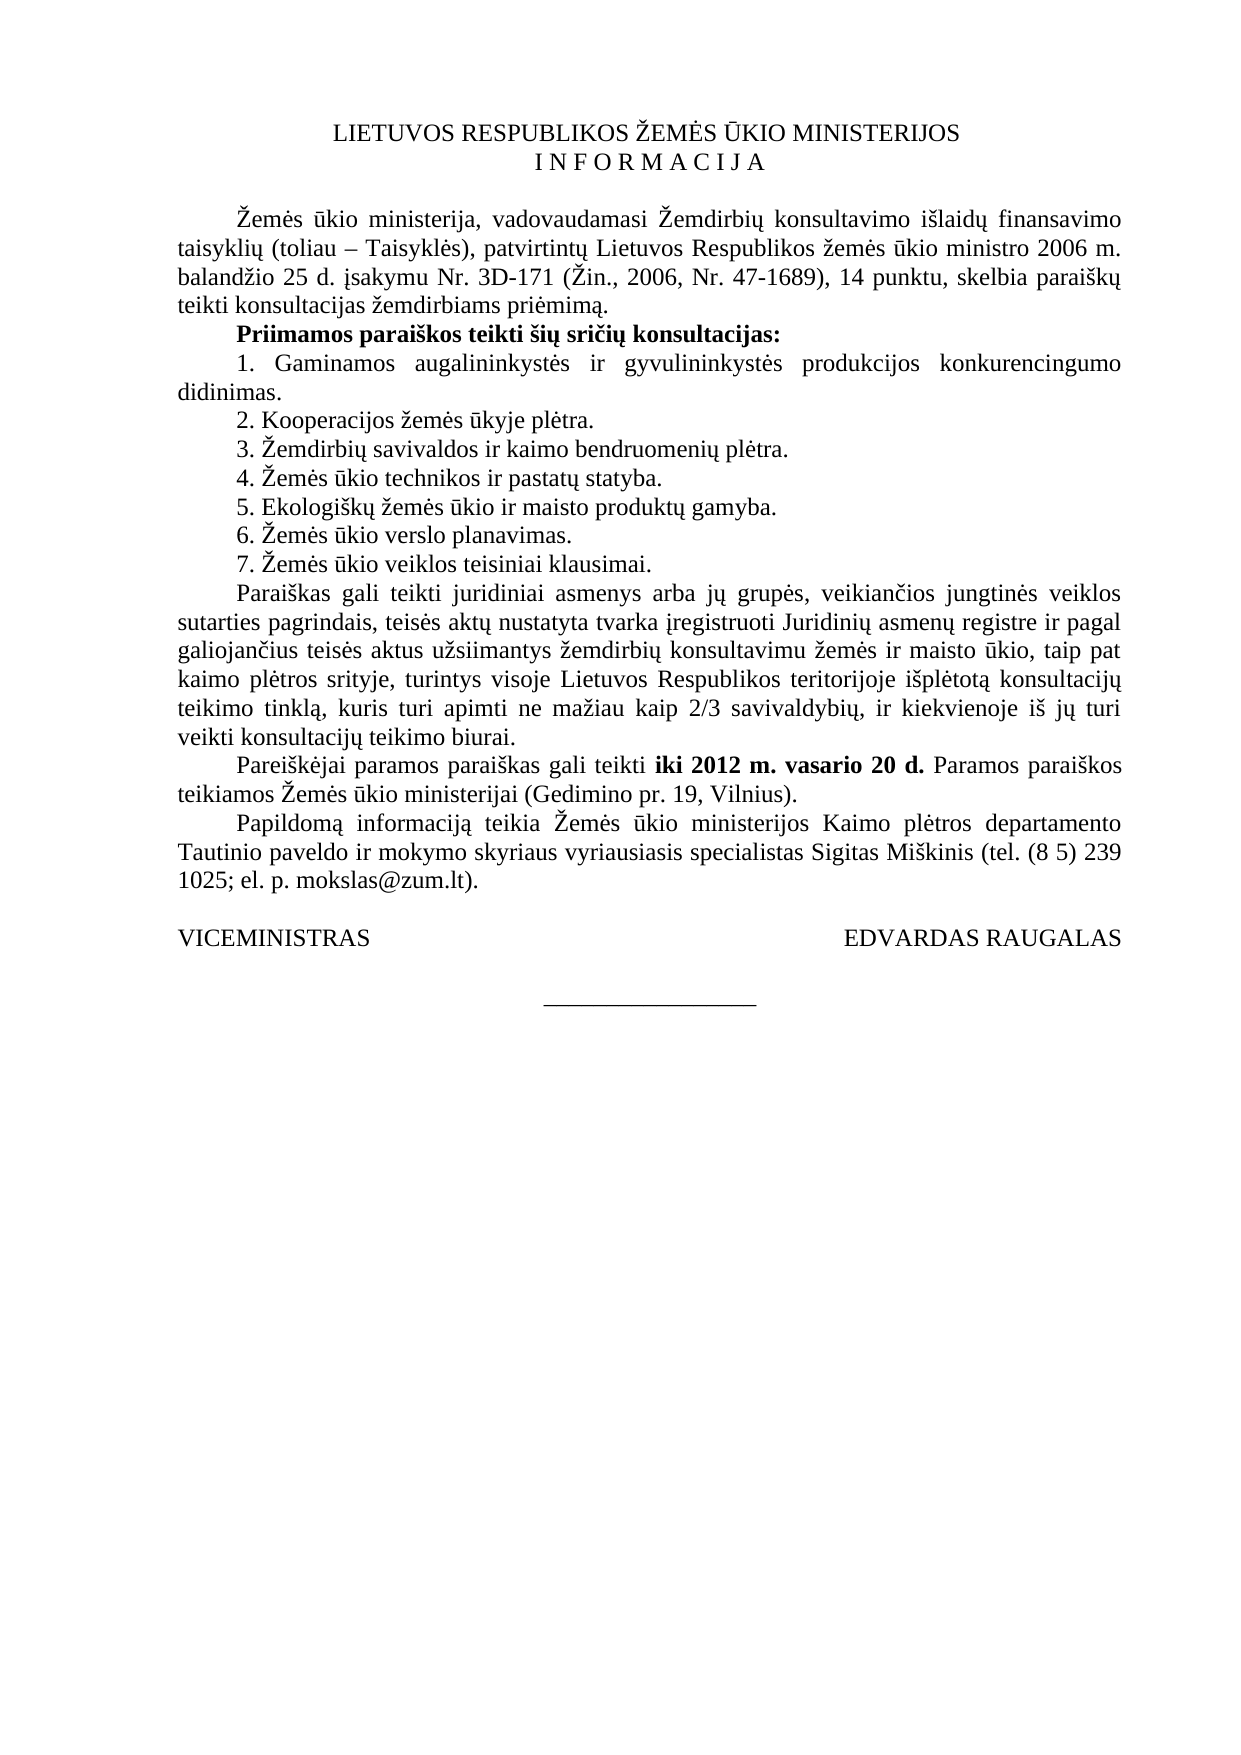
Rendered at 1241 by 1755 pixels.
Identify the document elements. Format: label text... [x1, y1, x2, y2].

text Papildomą informaciją teikia Žemės ūkio ministerijos Kaimo plėtros departamento Tautinio paveldo ir mokymo skyriaus vyriausiasis specialistas Sigitas Miškinis (tel. (8 5) 239 1025; el. p. mokslas@zum.lt). [177, 808, 1122, 894]
text 4. Žemės ūkio technikos ir pastatų statyba. [177, 463, 1122, 492]
text 2. Kooperacijos žemės ūkyje plėtra. [177, 406, 1122, 434]
text 5. Ekologiškų žemės ūkio ir maisto produktų gamyba. [177, 492, 1122, 521]
text LIETUVOS RESPUBLIKOS ŽEMĖS ŪKIO MINISTERIJOS [177, 118, 1122, 147]
text I N F O R M A C I J A [177, 147, 1122, 176]
text 7. Žemės ūkio veiklos teisiniai klausimai. [177, 549, 1122, 578]
text 6. Žemės ūkio verslo planavimas. [177, 521, 1122, 549]
text 3. Žemdirbių savivaldos ir kaimo bendruomenių plėtra. [177, 434, 1122, 463]
text Paraiškas gali teikti juridiniai asmenys arba jų grupės, veikiančios jungtinės veiklos sutarties pagrindais, teisės aktų nustatyta tvarka įregistruoti Juridinių asmenų registre ir pagal galiojančius teisės aktus užsiimantys žemdirbių konsultavimu žemės ir maisto ūkio, taip pat kaimo plėtros srityje, turintys visoje Lietuvos Respublikos teritorijoje išplėtotą konsultacijų teikimo tinklą, kuris turi apimti ne mažiau kaip 2/3 savivaldybių, ir kiekvienoje iš jų turi veikti konsultacijų teikimo biurai. [177, 578, 1122, 751]
text Pareiškėjai paramos paraiškas gali teikti iki 2012 m. vasario 20 d. Paramos paraiškos teikiamos Žemės ūkio ministerijai (Gedimino pr. 19, Vilnius). [177, 751, 1122, 808]
text Žemės ūkio ministerija, vadovaudamasi Žemdirbių konsultavimo išlaidų finansavimo taisyklių (toliau – Taisyklės), patvirtintų Lietuvos Respublikos žemės ūkio ministro 2006 m. balandžio 25 d. įsakymu Nr. 3D-171 (Žin., 2006, Nr. 47-1689), 14 punktu, skelbia paraiškų teikti konsultacijas žemdirbiams priėmimą. [177, 204, 1122, 319]
text _________________ [177, 981, 1122, 1009]
text Viceministras Edvardas Raugalas [177, 923, 1122, 952]
text Priimamos paraiškos teikti šių sričių konsultacijas: [177, 319, 1122, 348]
text 1. Gaminamos augalininkystės ir gyvulininkystės produkcijos konkurencingumo didinimas. [177, 348, 1122, 406]
